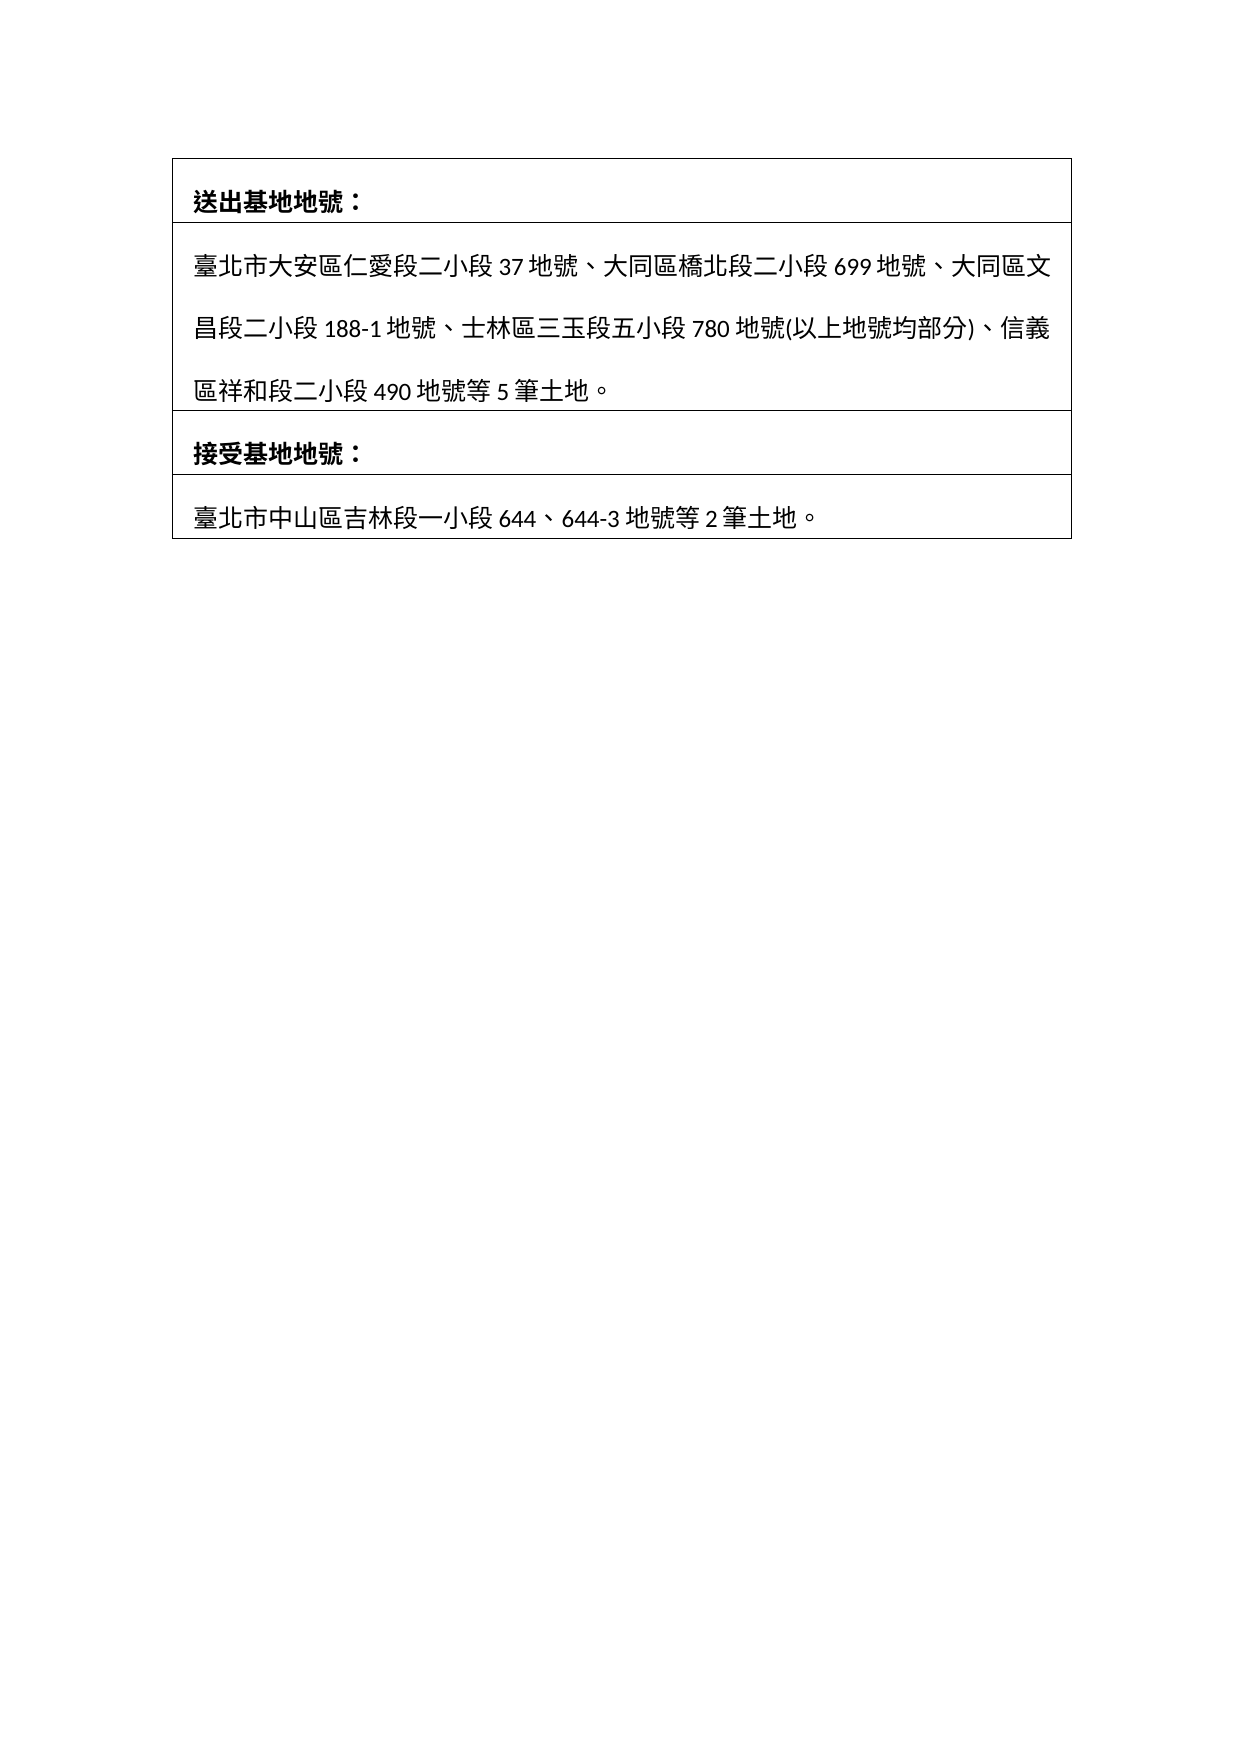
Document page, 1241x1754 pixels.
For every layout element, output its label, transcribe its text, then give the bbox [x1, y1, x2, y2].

table_cell 臺北市中山區吉林段一小段644、644-3地號等2筆土地。 [173, 475, 1071, 537]
table_header 送出基地地號： [173, 159, 1071, 222]
table_cell 臺北市大安區仁愛段二小段37地號、大同區橋北段二小段699地號、大同區文昌段二小段188-1地號、士林區三玉段五小段780地號(以上地號均部分)、信義區祥和段二小段490地號等5筆土地。 [173, 223, 1071, 410]
table_cell 接受基地地號： [173, 411, 1071, 474]
